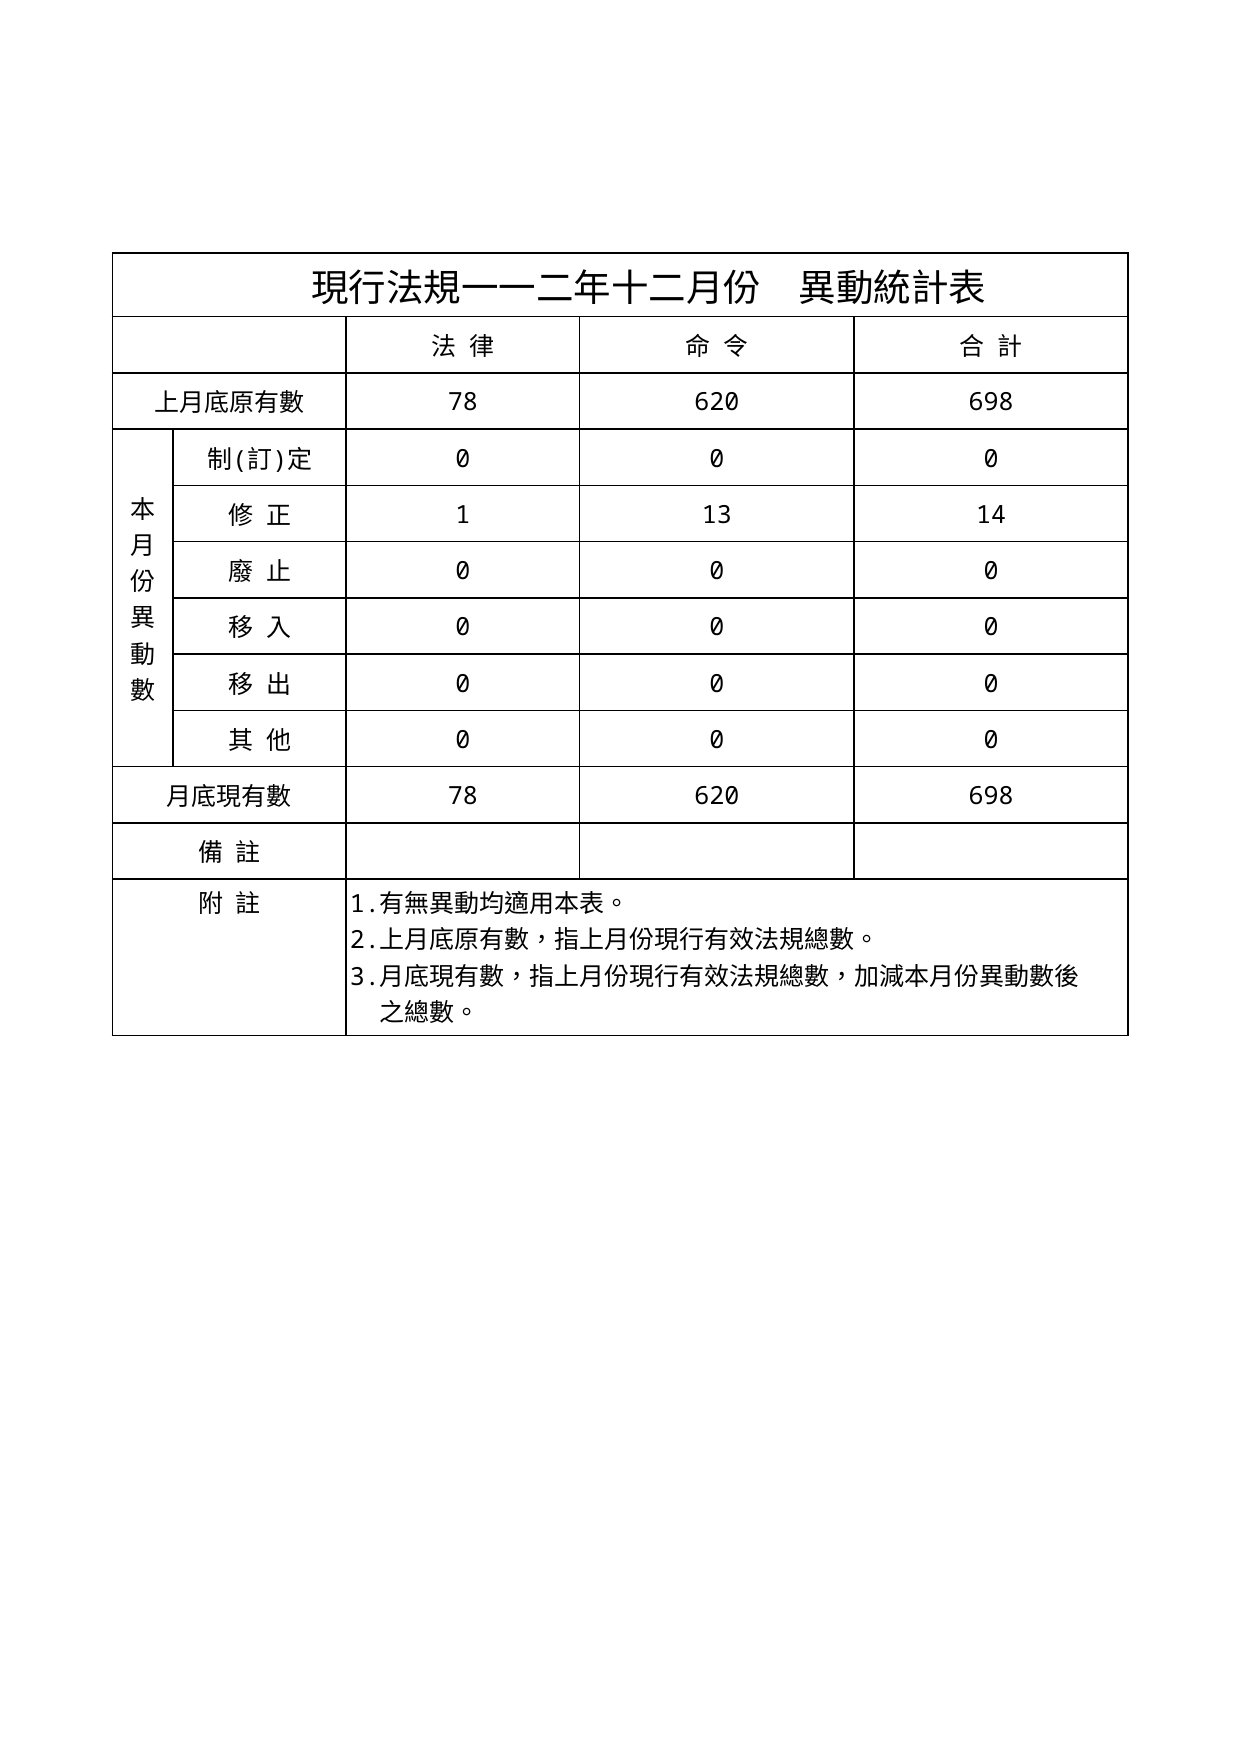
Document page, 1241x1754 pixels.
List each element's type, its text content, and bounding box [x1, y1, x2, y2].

table_cell 廢 止 [174, 542, 345, 597]
table_cell [580, 824, 853, 878]
table_cell 備 註 [113, 824, 345, 878]
table_cell 上月底原有數 [113, 374, 345, 428]
table_cell 78 [347, 374, 579, 428]
table_cell 0 [347, 655, 579, 709]
table_cell 0 [580, 711, 853, 766]
table_cell 命 令 [580, 317, 853, 372]
table_cell [347, 824, 579, 878]
table_cell 本 月 份 異 動 數 [113, 430, 172, 766]
table_cell [113, 317, 345, 372]
table_cell 0 [855, 542, 1127, 597]
table_cell 14 [855, 486, 1127, 541]
table_cell 0 [855, 430, 1127, 484]
table_cell 620 [580, 767, 853, 822]
table_header 現行法規一一二年十二月份 異動統計表 [113, 254, 1127, 316]
table_cell 78 [347, 767, 579, 822]
table_cell 0 [855, 711, 1127, 766]
table_cell 1 [347, 486, 579, 541]
table_cell [855, 824, 1127, 878]
table_cell 附 註 [113, 880, 345, 1034]
table_cell 移 出 [174, 655, 345, 709]
table_cell 620 [580, 374, 853, 428]
table_cell 698 [855, 374, 1127, 428]
table_cell 其 他 [174, 711, 345, 766]
table_cell 0 [580, 542, 853, 597]
table_cell 0 [855, 655, 1127, 709]
table_cell 0 [580, 430, 853, 484]
table_cell 月底現有數 [113, 767, 345, 822]
table_cell 合 計 [855, 317, 1127, 372]
table_cell 0 [347, 542, 579, 597]
table_cell 698 [855, 767, 1127, 822]
table_cell 0 [580, 599, 853, 653]
table_cell 0 [347, 599, 579, 653]
table_cell 0 [347, 711, 579, 766]
table_cell 修 正 [174, 486, 345, 541]
table_cell 1.有無異動均適用本表。 2.上月底原有數，指上月份現行有效法規總數。 3.月底現有數，指上月份現行有效法規總數，加減本月份異動數後 之總數。 [347, 880, 1127, 1034]
table_cell 0 [347, 430, 579, 484]
table_cell 13 [580, 486, 853, 541]
table_cell 0 [855, 599, 1127, 653]
table_cell 制(訂)定 [174, 430, 345, 484]
table_cell 移 入 [174, 599, 345, 653]
table_cell 0 [580, 655, 853, 709]
table_cell 法 律 [347, 317, 579, 372]
